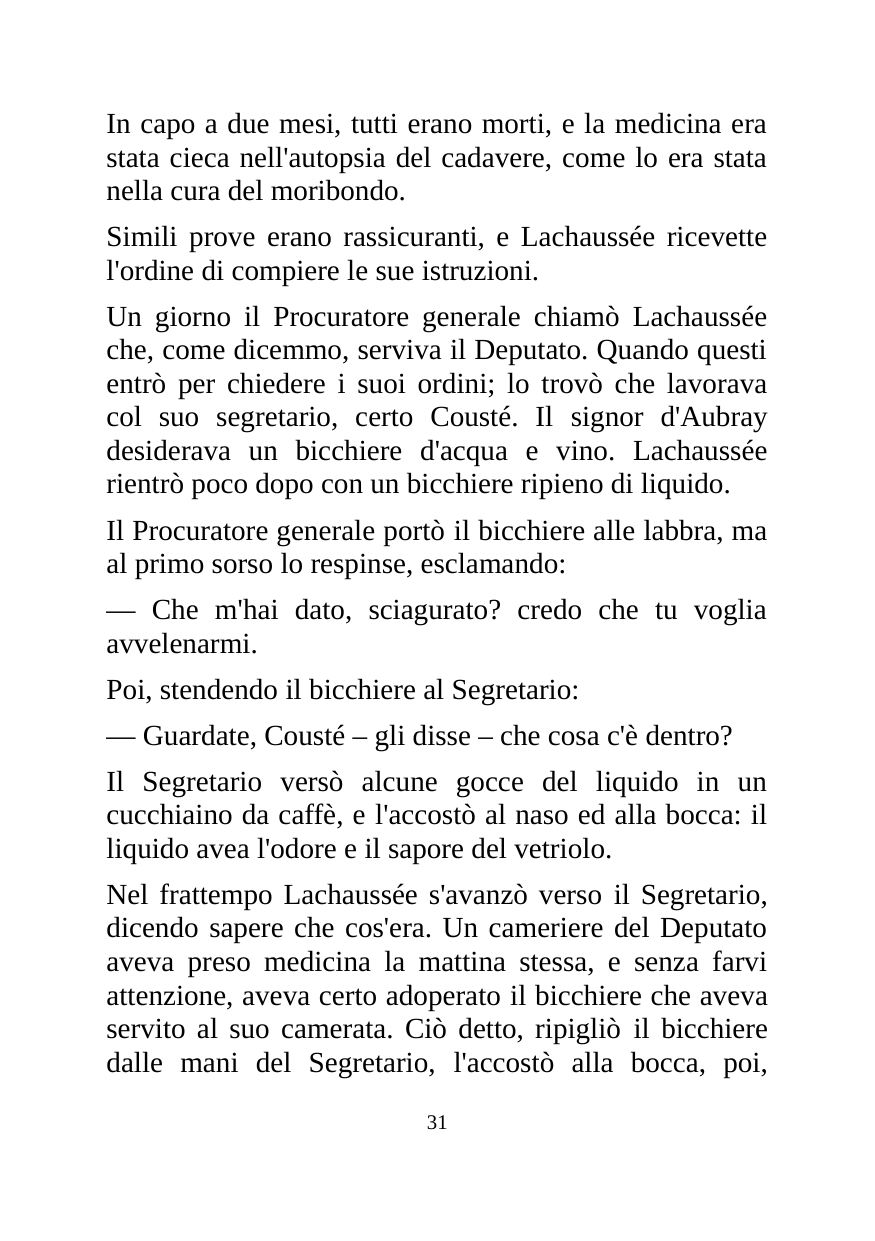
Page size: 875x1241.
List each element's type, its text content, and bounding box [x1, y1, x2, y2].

text — Che m'hai dato, sciagurato? credo che tu voglia avvelenarmi. [106, 592, 768, 659]
text Un giorno il Procuratore generale chiamò Lachaussée che, come dicemmo, serviva il Deputato. Quando questi entrò per chiedere i suoi ordini; lo trovò che lavorava col suo segretario, certo Cousté. Il signor d'Aubray desiderava un bicchiere d'acqua e vino. Lachaussée rientrò poco dopo con un bicchiere ripieno di liquido. [106, 299, 768, 500]
text Il Segretario versò alcune gocce del liquido in un cucchiaino da caffè, e l'accostò al naso ed alla bocca: il liquido avea l'odore e il sapore del vetriolo. [106, 764, 768, 864]
text Il Procuratore generale portò il bicchiere alle labbra, ma al primo sorso lo respinse, esclamando: [106, 513, 768, 580]
text — Guardate, Cousté – gli disse – che cosa c'è dentro? [106, 718, 768, 751]
text Poi, stendendo il bicchiere al Segretario: [106, 672, 768, 705]
text Simili prove erano rassicuranti, e Lachaussée ricevette l'ordine di compiere le sue istruzioni. [106, 219, 768, 286]
text In capo a due mesi, tutti erano morti, e la medicina era stata cieca nell'autopsia del cadavere, come lo era stata nella cura del moribondo. [106, 106, 768, 207]
text Nel frattempo Lachaussée s'avanzò verso il Segretario, dicendo sapere che cos'era. Un cameriere del Deputato aveva preso medicina la mattina stessa, e senza farvi attenzione, aveva certo adoperato il bicchiere che aveva servito al suo camerata. Ciò detto, ripigliò il bicchiere dalle mani del Segretario, l'accostò alla bocca, poi, [106, 877, 768, 1078]
